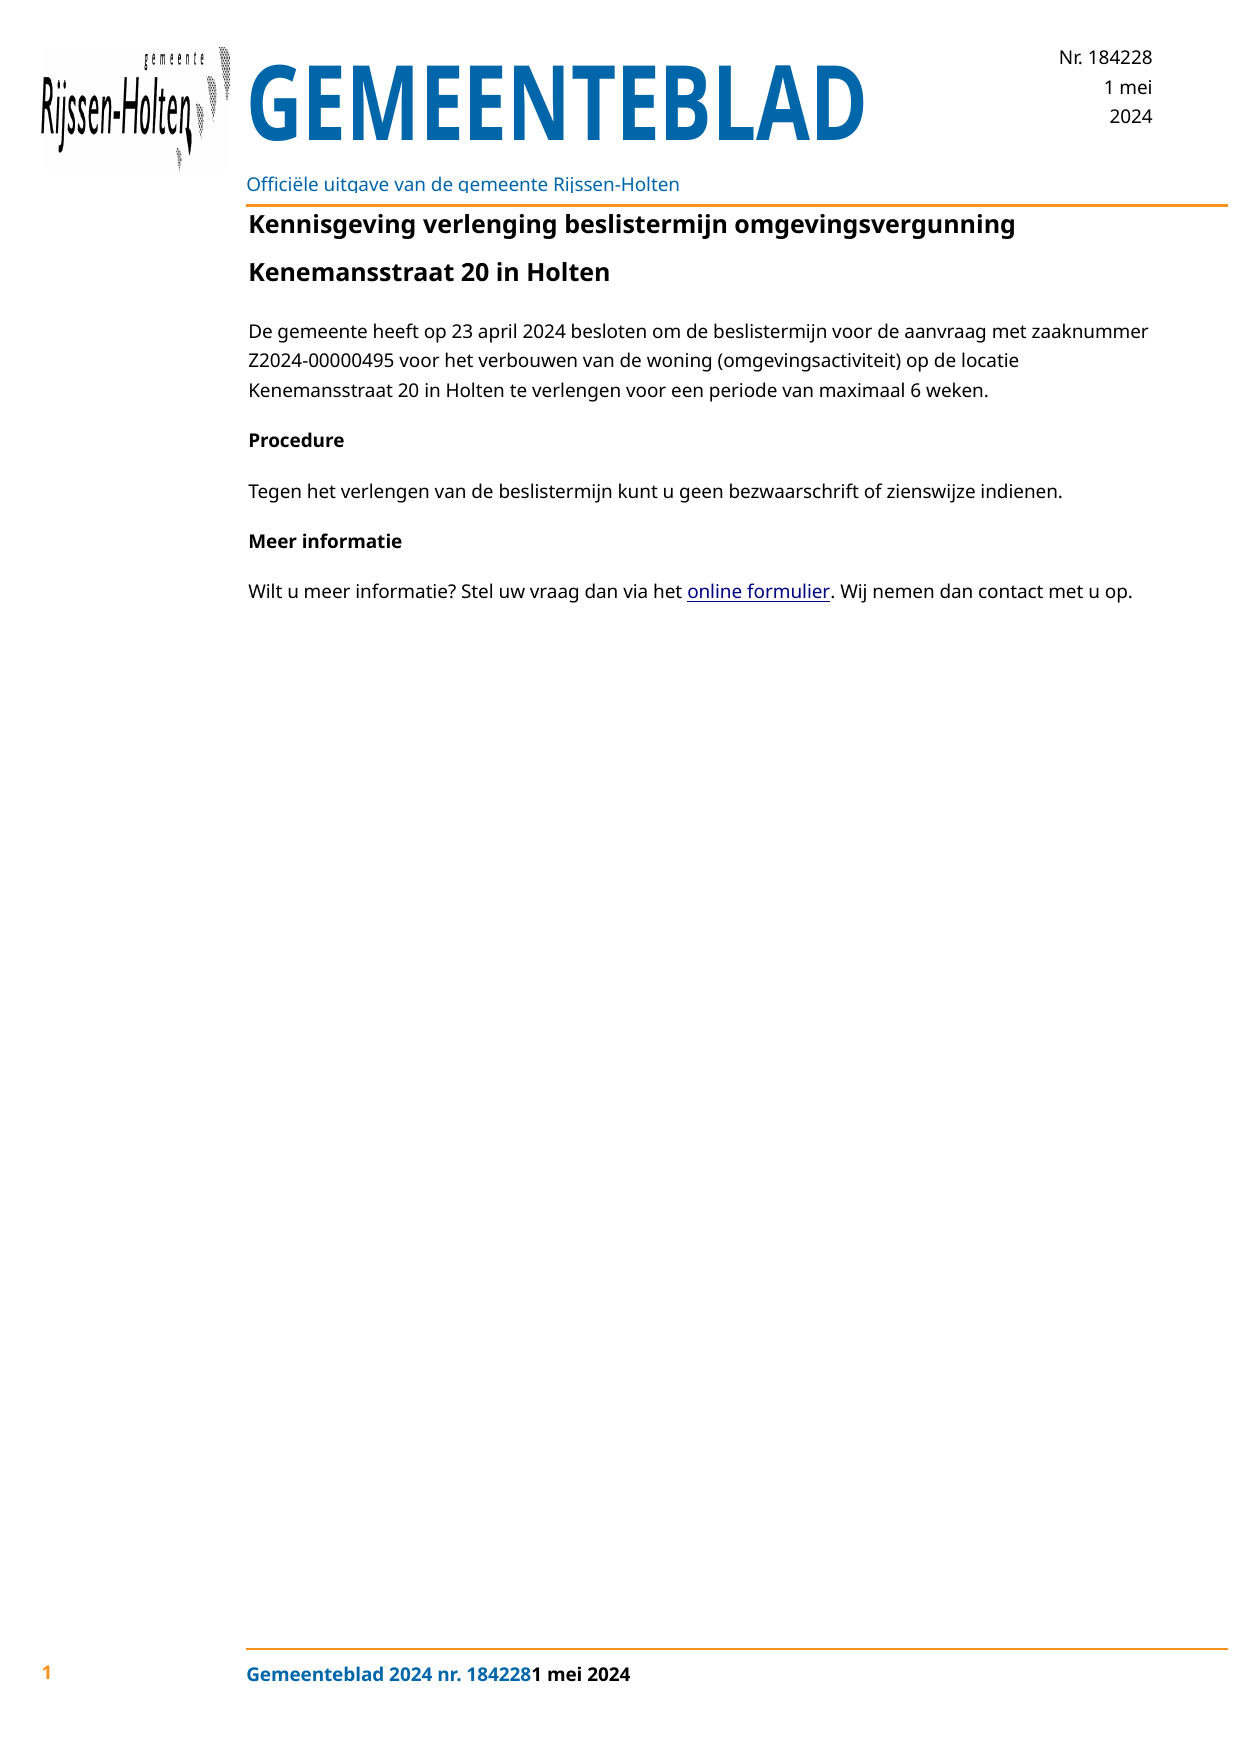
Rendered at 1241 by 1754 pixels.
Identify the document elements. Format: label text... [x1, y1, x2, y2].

text Kennisgeving verlenging beslistermijn omgevingsvergunning Kenemansstraat 20 in Holten [248, 207, 1152, 288]
text De gemeente heeft op 23 april 2024 besloten om de beslistermijn voor de aanvraag met zaaknummer Z2024-00000495 voor het verbouwen van de woning (omgevingsactiviteit) op de locatie Kenemansstraat 20 in Holten te verlengen voor een periode van maximaal 6 weken. [248, 318, 1152, 403]
text Procedure [248, 427, 1152, 453]
text Wilt u meer informatie? Stel uw vraag dan via het online formulier. Wij nemen dan contact met u op. [248, 579, 1152, 604]
picture [41, 47, 231, 172]
text Meer informatie [248, 528, 1152, 554]
text Tegen het verlengen van de beslistermijn kunt u geen bezwaarschrift of zienswijze indienen. [248, 478, 1152, 504]
